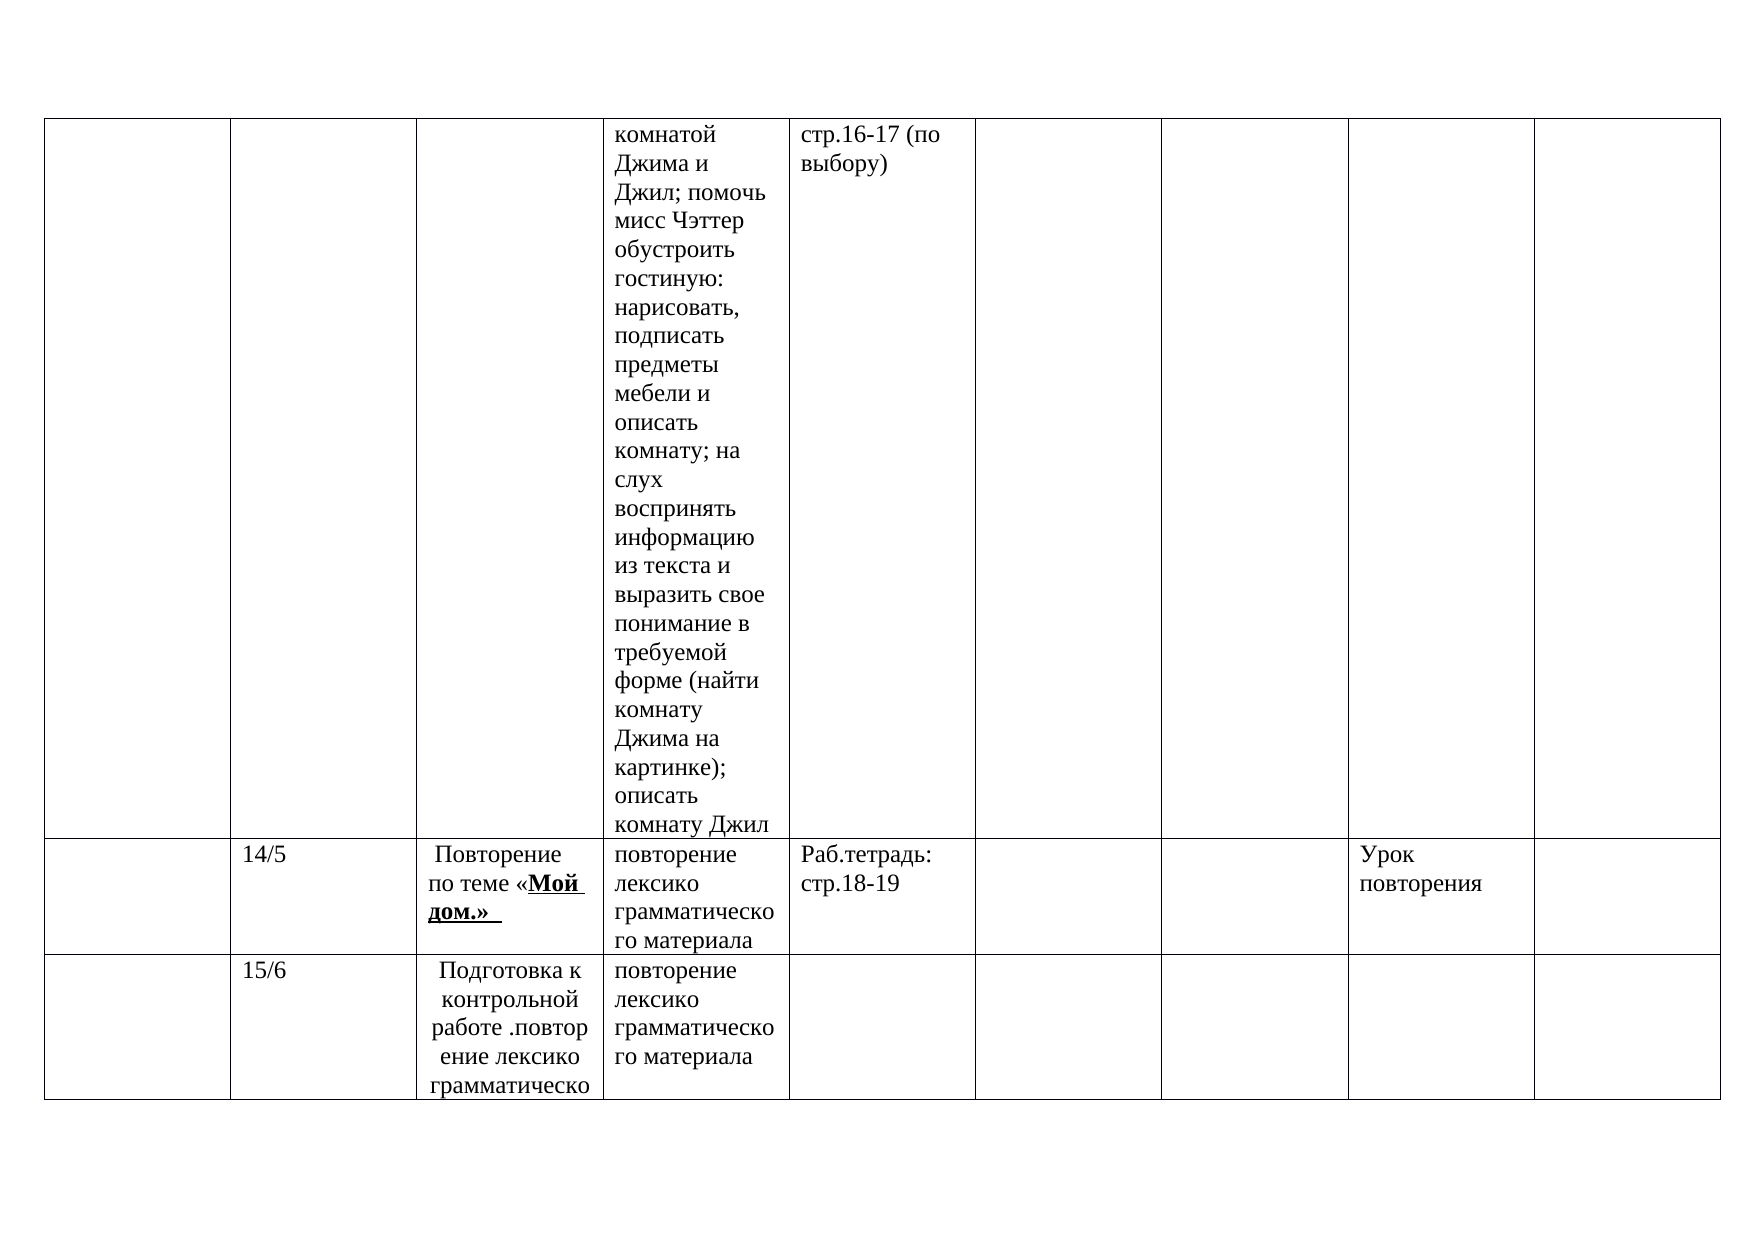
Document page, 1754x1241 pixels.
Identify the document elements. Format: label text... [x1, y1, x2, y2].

table_cell [1162, 119, 1348, 838]
table_cell [45, 955, 230, 1099]
table_cell стр.16-17 (по выбору) [790, 119, 975, 838]
table_cell 15/6 [231, 955, 416, 1099]
table_cell [976, 119, 1161, 838]
table_cell 14/5 [231, 839, 416, 954]
table_cell [1162, 955, 1348, 1099]
table_cell повторение лексико грамматического материала [604, 839, 789, 954]
table_cell комнатой Джима и Джил; помочь мисс Чэттер обустроить гостиную: нарисовать, подписать предметы мебели и описать комнату; на слух воспринять информацию из текста и выразить свое понимание в требуемой форме (найти комнату Джима на картинке); описать комнату Джил [604, 119, 789, 838]
table_cell Подготовка к контрольной работе .повторение лексико грамматическо [417, 955, 603, 1099]
table_cell Повторение по теме «Мой дом.» [417, 839, 603, 954]
table_cell повторение лексико грамматического материала [604, 955, 789, 1099]
table_cell [1349, 119, 1534, 838]
table_cell [231, 119, 416, 838]
table_cell [790, 955, 975, 1099]
table_cell Урок повторения [1349, 839, 1534, 954]
table_cell [1535, 119, 1720, 838]
table_cell [45, 839, 230, 954]
table_cell [976, 955, 1161, 1099]
table_cell [1535, 955, 1720, 1099]
table_cell [417, 119, 603, 838]
table_cell [1349, 955, 1534, 1099]
table_cell [1535, 839, 1720, 954]
table_cell [1162, 839, 1348, 954]
table_cell [45, 119, 230, 838]
table_cell [976, 839, 1161, 954]
table_cell Раб.тетрадь: стр.18-19 [790, 839, 975, 954]
